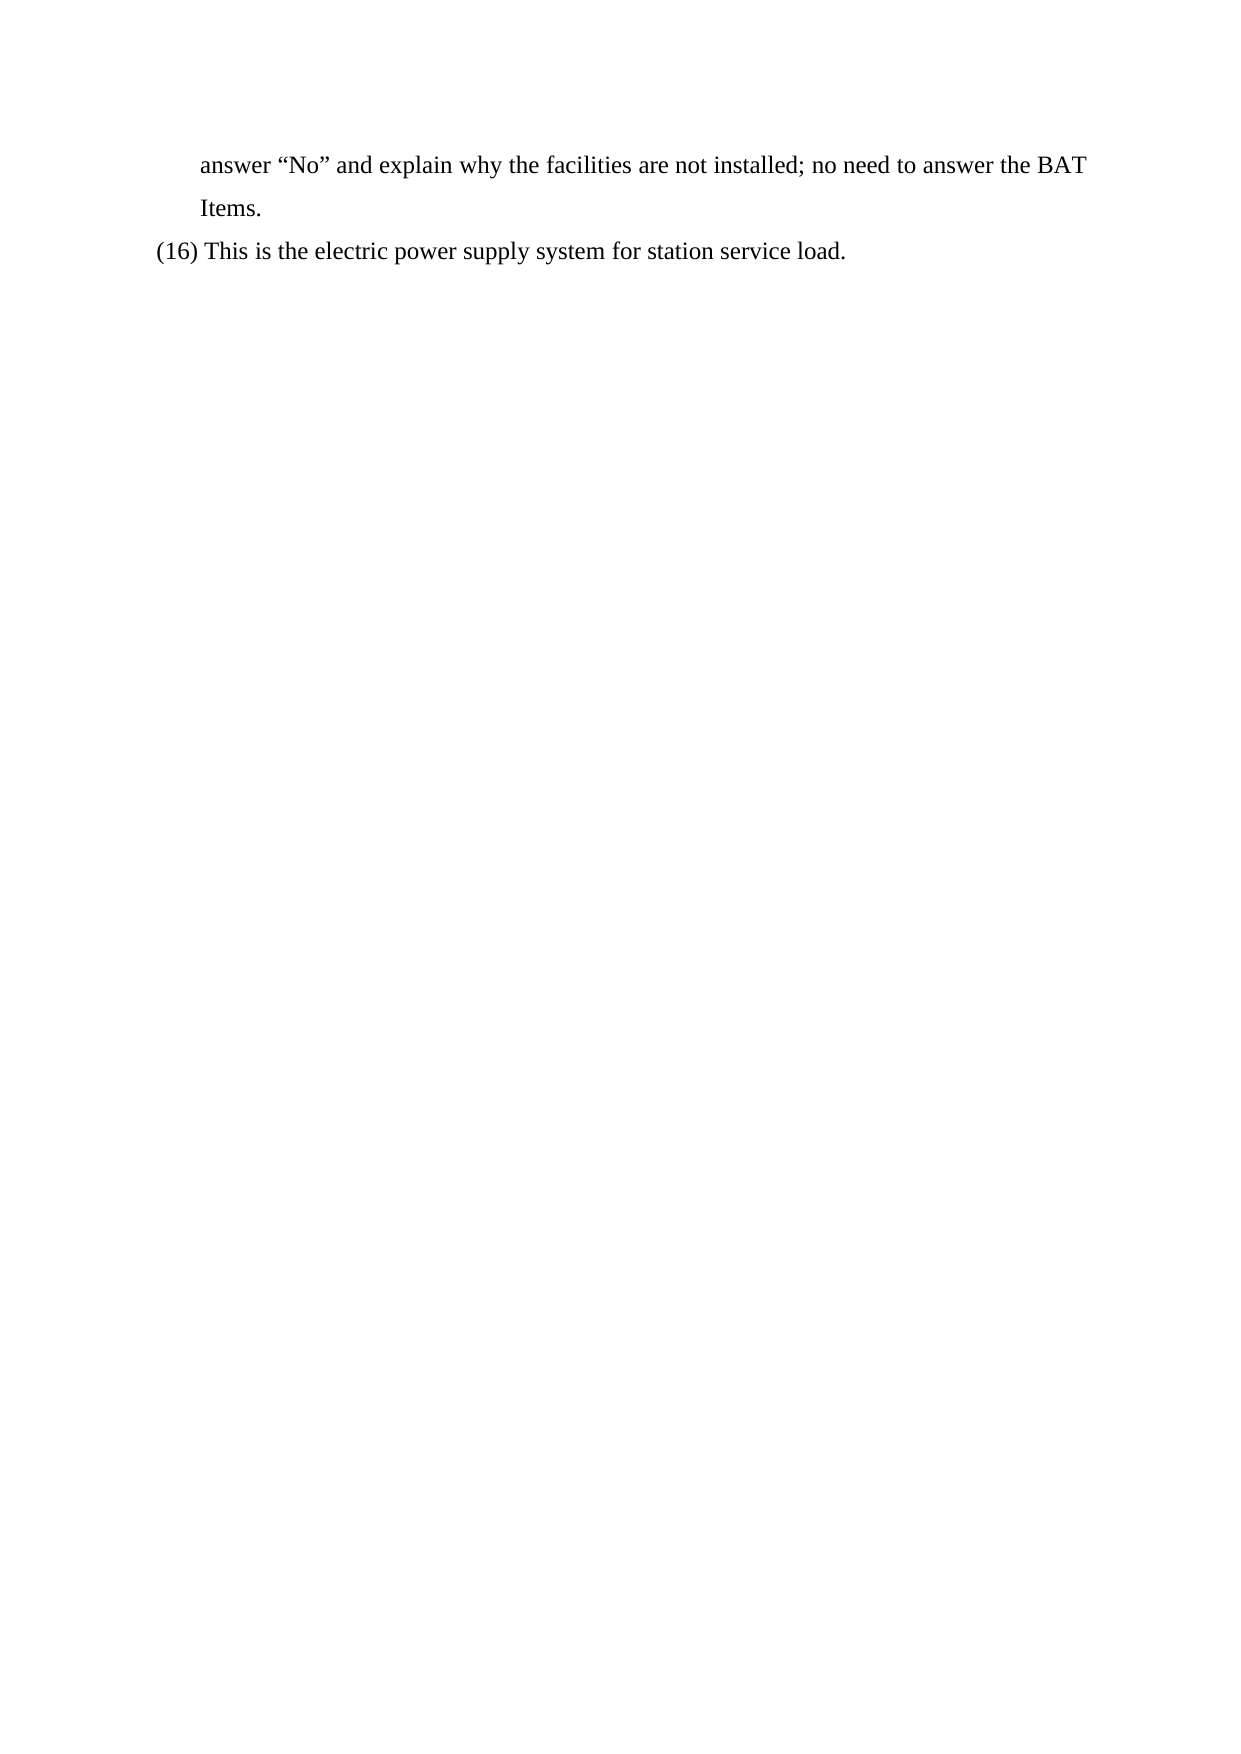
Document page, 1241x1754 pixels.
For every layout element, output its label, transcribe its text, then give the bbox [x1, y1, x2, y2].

text answer “No” and explain why the facilities are not installed; no need to answer the BAT Items. [200, 150, 1117, 222]
list This is the electric power supply system for station service load. [156, 236, 1117, 265]
